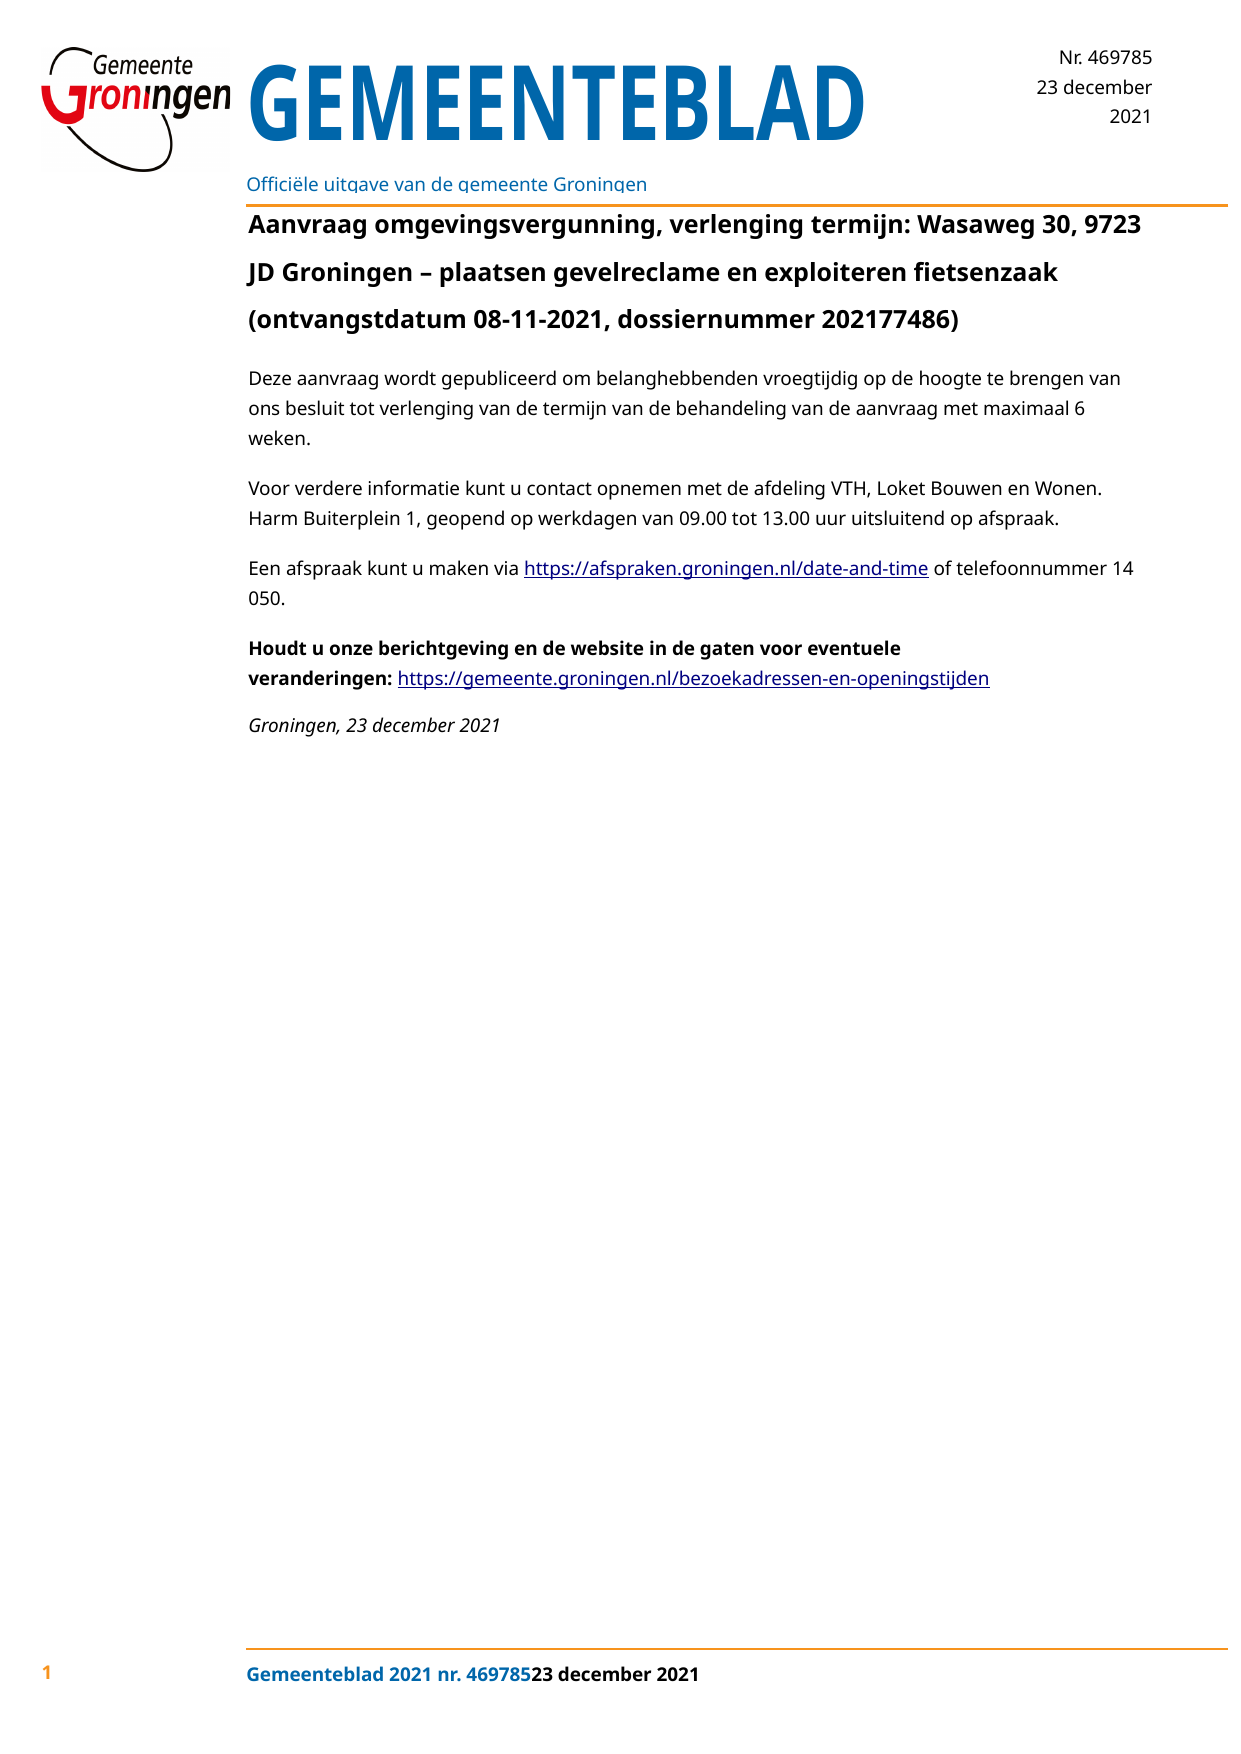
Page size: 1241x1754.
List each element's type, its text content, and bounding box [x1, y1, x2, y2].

text Deze aanvraag wordt gepubliceerd om belanghebbenden vroegtijdig op de hoogte te brengen van ons besluit tot verlenging van de termijn van de behandeling van de aanvraag met maximaal 6 weken. [248, 366, 1152, 450]
text Houdt u onze berichtgeving en de website in de gaten voor eventuele veranderingen: https://gemeente.groningen.nl/bezoekadressen-en-openingstijden [248, 635, 1152, 690]
text Voor verdere informatie kunt u contact opnemen met de afdeling VTH, Loket Bouwen en Wonen. Harm Buiterplein 1, geopend op werkdagen van 09.00 tot 13.00 uur uitsluitend op afspraak. [248, 475, 1152, 530]
text Groningen, 23 december 2021 [248, 712, 1152, 738]
text Een afspraak kunt u maken via https://afspraken.groningen.nl/date-and-time of telefoonnummer 14 050. [248, 555, 1152, 610]
picture [41, 47, 231, 172]
text Aanvraag omgevingsvergunning, verlenging termijn: Wasaweg 30, 9723 JD Groningen – plaatsen gevelreclame en exploiteren fietsenzaak (ontvangstdatum 08-11-2021, dossiernummer 202177486) [248, 207, 1152, 336]
